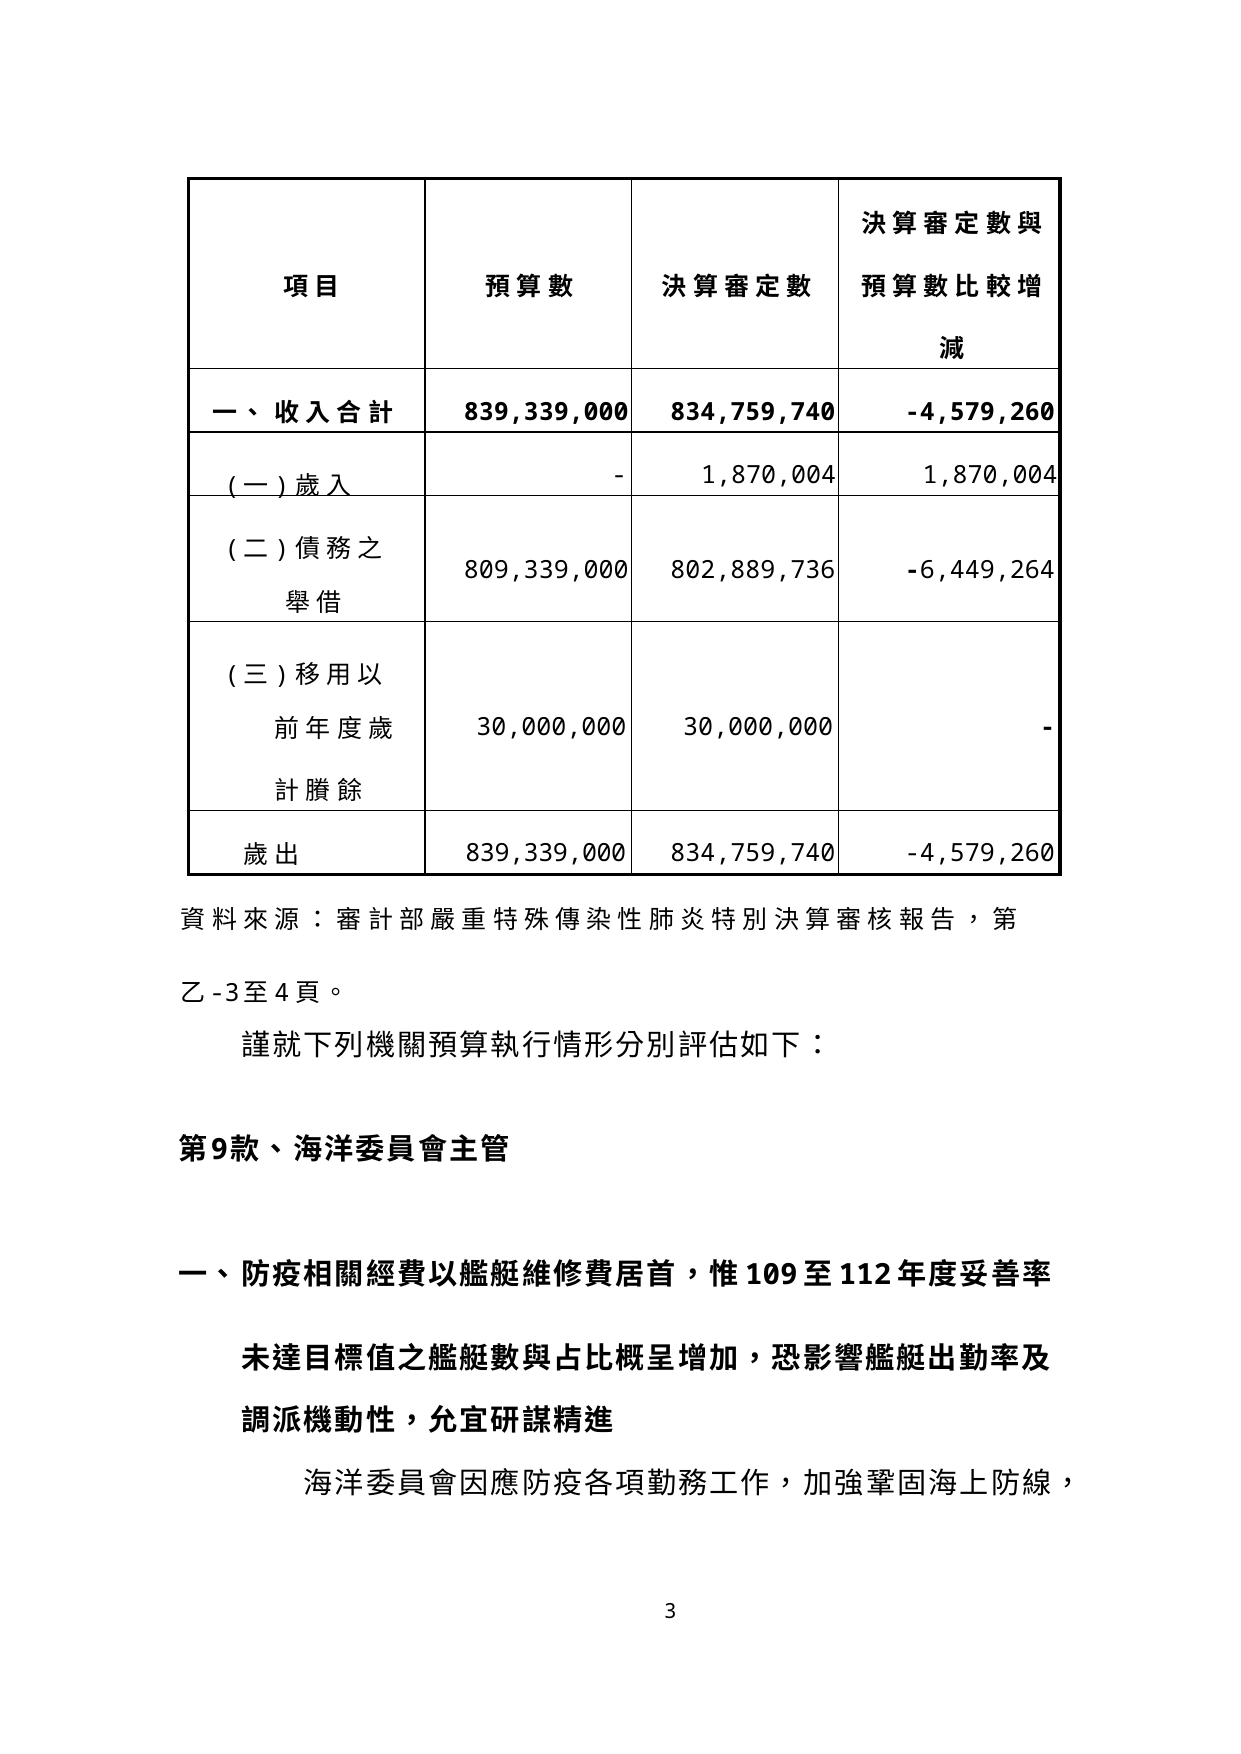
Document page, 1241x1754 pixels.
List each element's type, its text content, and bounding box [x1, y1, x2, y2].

table_cell 1,870,004 [839, 433, 1058, 495]
table_cell (一)歲入 [190, 433, 424, 495]
table_cell - [426, 433, 631, 495]
table_cell -6,449,264 [839, 496, 1058, 621]
table_cell 839,339,000 [426, 369, 631, 431]
table_cell 802,889,736 [632, 496, 838, 621]
text 謹就下列機關預算執行情形分別評估如下： [177, 1001, 1063, 1064]
table_cell -4,579,260 [839, 811, 1058, 873]
table_cell 839,339,000 [426, 811, 631, 873]
table_cell 一、收入合計 [190, 369, 424, 431]
table_cell (二)債務之舉借 [190, 496, 424, 621]
text 資料來源：審計部嚴重特殊傳染性肺炎特別決算審核報告，第乙-3至4頁。 [177, 876, 1063, 1001]
table_cell 30,000,000 [426, 622, 631, 809]
table_cell -4,579,260 [839, 369, 1058, 431]
table_cell 809,339,000 [426, 496, 631, 621]
table_cell 30,000,000 [632, 622, 838, 809]
table_cell 834,759,740 [632, 369, 838, 431]
text 第9款、海洋委員會主管 [177, 1064, 1063, 1189]
table_cell 歲出 [190, 811, 424, 873]
table_cell - [839, 622, 1058, 809]
table_cell (三)移用以前年度歲計賸餘 [190, 622, 424, 809]
table_cell 1,870,004 [632, 433, 838, 495]
table_header 項目 [190, 180, 424, 368]
table_header 決算審定數 [632, 180, 838, 368]
text 一、防疫相關經費以艦艇維修費居首，惟109至112年度妥善率未達目標值之艦艇數與占比概呈增加，恐影響艦艇出勤率及調派機動性，允宜研謀精進 [177, 1189, 1063, 1439]
table_cell 834,759,740 [632, 811, 838, 873]
text 海洋委員會因應防疫各項勤務工作，加強鞏固海上防線，避免產生海上防疫破口，以保障國家安全及人民健康，於嚴重特殊傳染性肺炎特別預算「嚴重特殊傳染性肺炎防治」科目項下編列強化海上、岸際防疫執法密度及辧理收容留置處所防疫工作等經費1億1,255萬元，決算數1億1,255萬元，全數於109年度執行完畢。經查： [236, 1439, 1063, 1501]
table_header 預算數 [426, 180, 631, 368]
table_header 決算審定數與預算數比較增減 [839, 180, 1058, 368]
